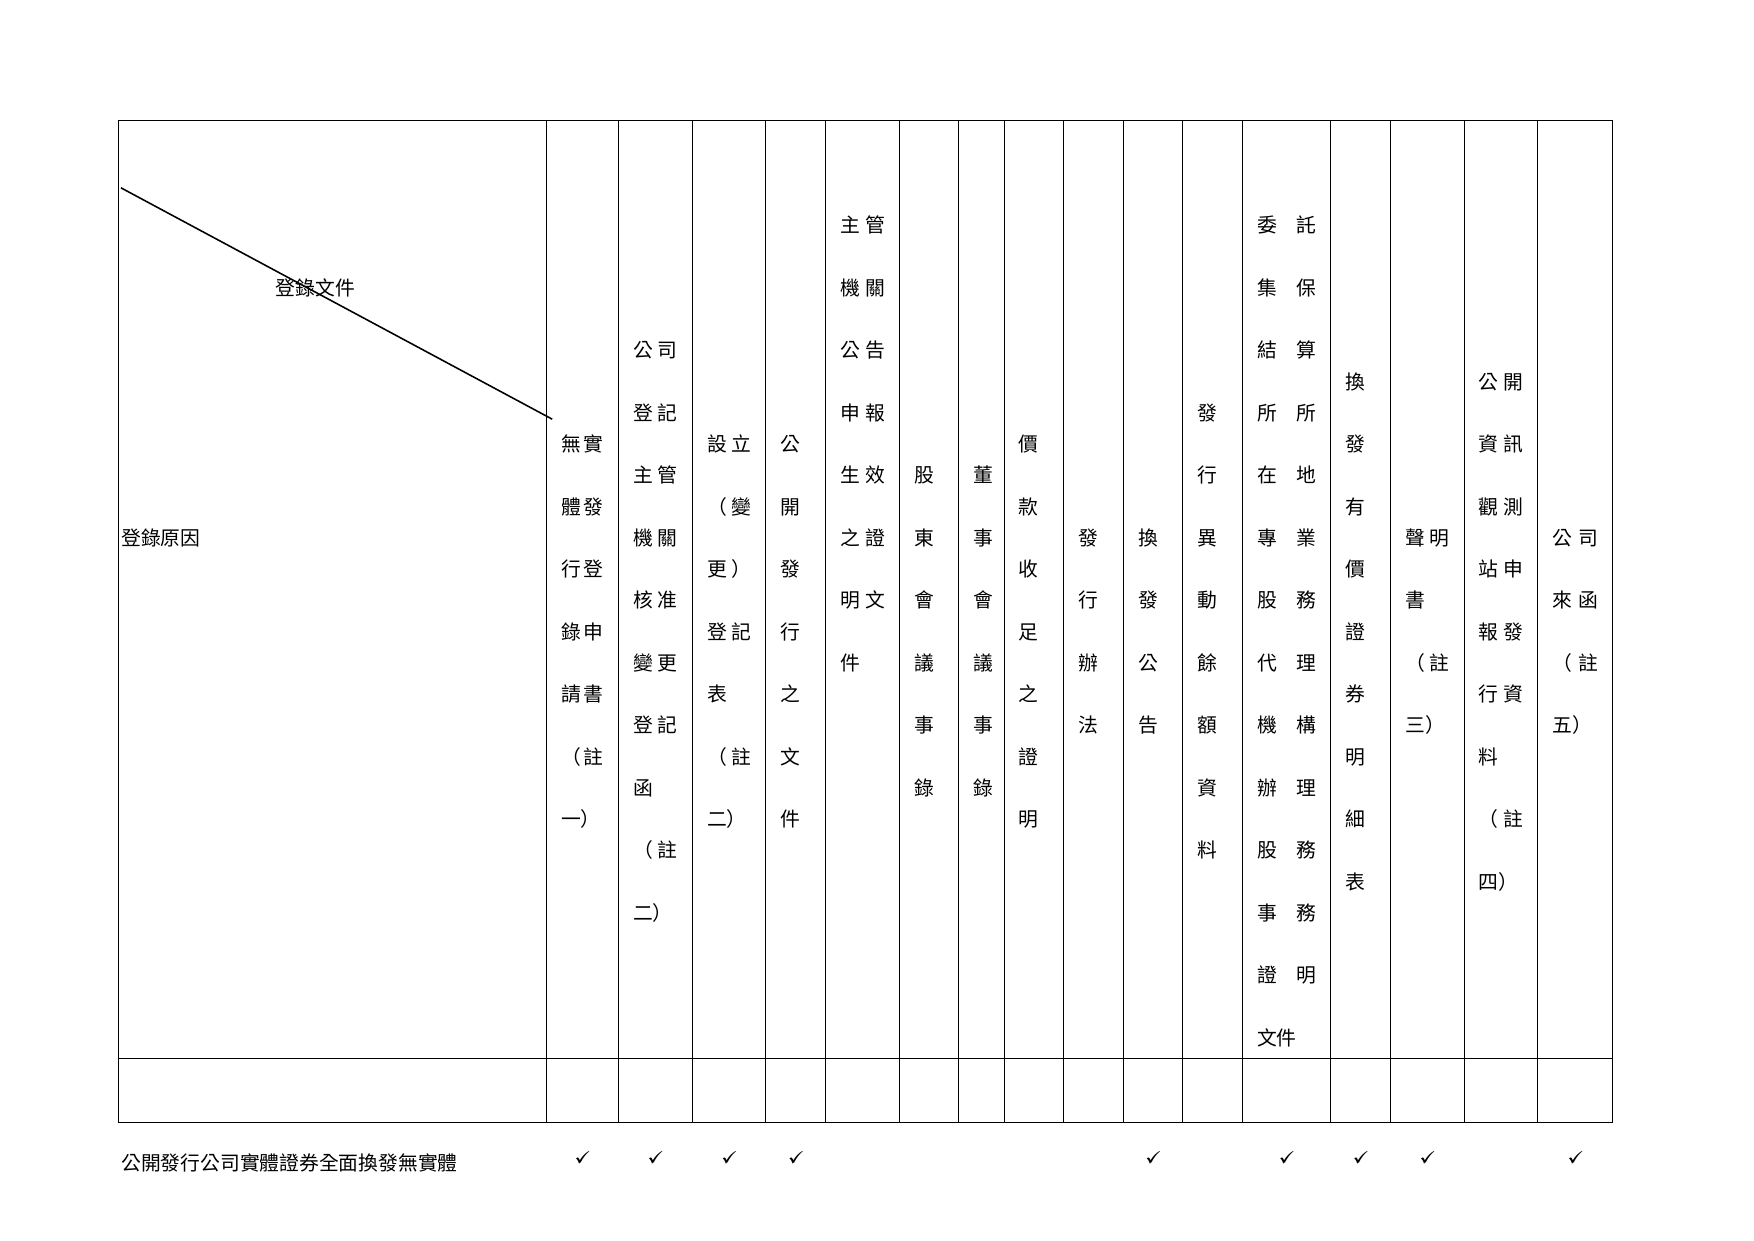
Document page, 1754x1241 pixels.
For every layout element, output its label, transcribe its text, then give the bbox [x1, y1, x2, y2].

table_header 股東會議事錄 [900, 121, 958, 1058]
table_header 發行異動餘額資料 [1183, 121, 1242, 1058]
table_cell  [619, 1059, 692, 1122]
table_cell  [547, 1059, 618, 1122]
table_header 董事會議事錄 [959, 121, 1004, 1058]
table_header 換發有價證券明細表 [1331, 121, 1390, 1058]
table_header 登錄文件 登錄原因 [119, 121, 546, 1058]
table_cell [1183, 1059, 1242, 1122]
table_cell 公開發行公司實體證券全面換發無實體 [119, 1059, 546, 1122]
table_header 公司來函（註五） [1538, 121, 1612, 1058]
table_cell  [1331, 1059, 1390, 1122]
table_header 發行辦法 [1064, 121, 1123, 1058]
table_header 公開資訊觀測站申報發行資料（註四） [1465, 121, 1537, 1058]
table_cell  [693, 1059, 765, 1122]
table_cell [900, 1059, 958, 1122]
table_cell [826, 1059, 899, 1122]
table_header 設立（變更）登記表（註二） [693, 121, 765, 1058]
table_cell  [1124, 1059, 1182, 1122]
table_cell [1005, 1059, 1063, 1122]
table_header 主管機關公告申報生效之證明文件 [826, 121, 899, 1058]
table_cell [959, 1059, 1004, 1122]
table_header 公開發行之文件 [766, 121, 825, 1058]
table_header 聲明書（註三） [1391, 121, 1464, 1058]
table_cell  [766, 1059, 825, 1122]
table_cell  [1538, 1059, 1612, 1122]
table_header 價款收足之證明 [1005, 121, 1063, 1058]
table_header 公司登記主管機關核准變更登記函（註二） [619, 121, 692, 1058]
table_cell  [1243, 1059, 1330, 1122]
table_header 委託集保結算所所在地專業股務代理機構辦理股務事務證明文件 [1243, 121, 1330, 1058]
table_cell [1465, 1059, 1537, 1122]
table_header 換發公告 [1124, 121, 1182, 1058]
table_cell [1064, 1059, 1123, 1122]
table_header 無實體發行登錄申請書（註一） [547, 121, 618, 1058]
table_cell  [1391, 1059, 1464, 1122]
